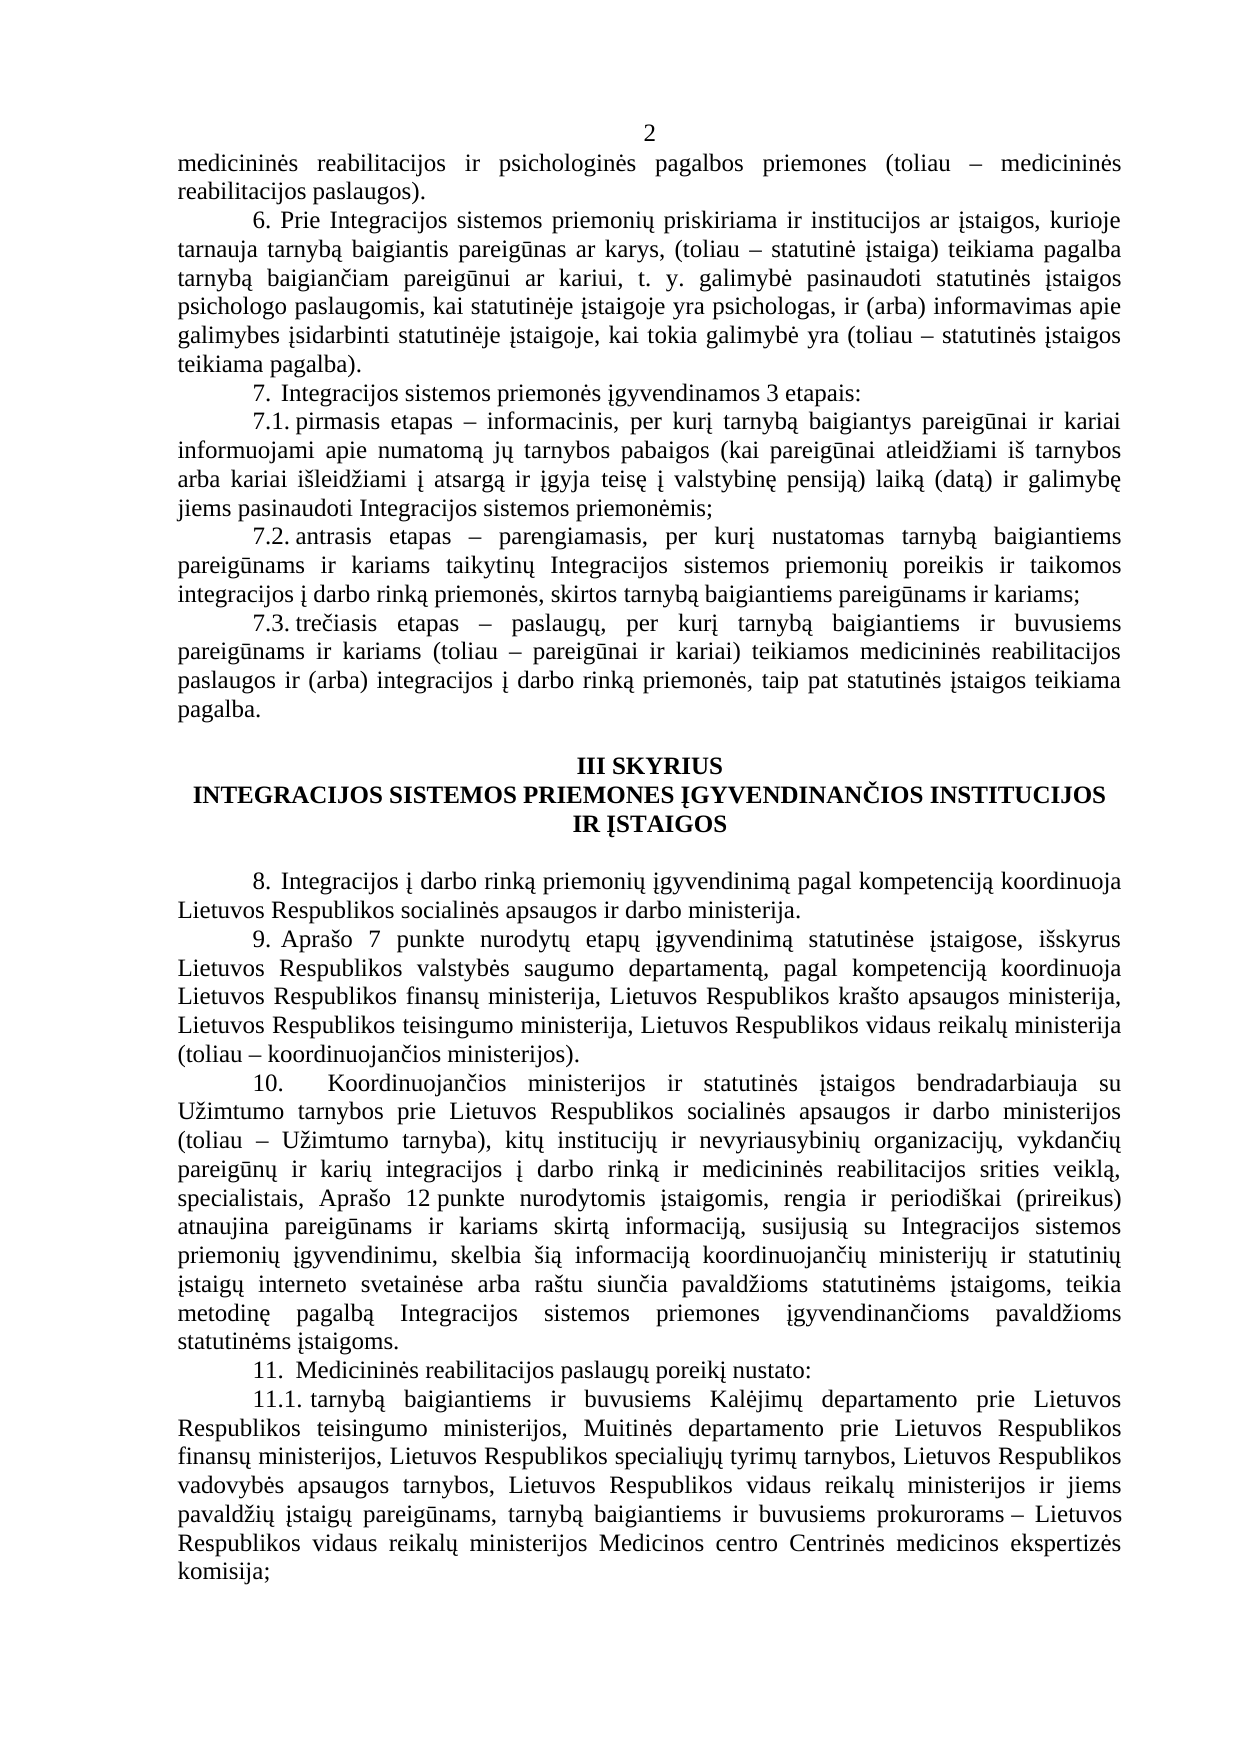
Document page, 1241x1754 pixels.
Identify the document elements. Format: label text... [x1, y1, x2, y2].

text 8. Integracijos į darbo rinką priemonių įgyvendinimą pagal kompetenciją koordinuoja Lietuvos Respublikos socialinės apsaugos ir darbo ministerija. [177, 866, 1122, 924]
text 10. Koordinuojančios ministerijos ir statutinės įstaigos bendradarbiauja su Užimtumo tarnybos prie Lietuvos Respublikos socialinės apsaugos ir darbo ministerijos (toliau – Užimtumo tarnyba), kitų institucijų ir nevyriausybinių organizacijų, vykdančių pareigūnų ir karių integracijos į darbo rinką ir medicininės reabilitacijos srities veiklą, specialistais, Aprašo 12 punkte nurodytomis įstaigomis, rengia ir periodiškai (prireikus) atnaujina pareigūnams ir kariams skirtą informaciją, susijusią su Integracijos sistemos priemonių įgyvendinimu, skelbia šią informaciją koordinuojančių ministerijų ir statutinių įstaigų interneto svetainėse arba raštu siunčia pavaldžioms statutinėms įstaigoms, teikia metodinę pagalbą Integracijos sistemos priemones įgyvendinančioms pavaldžioms statutinėms įstaigoms. [177, 1068, 1122, 1355]
text 7.2. antrasis etapas – parengiamasis, per kurį nustatomas tarnybą baigiantiems pareigūnams ir kariams taikytinų Integracijos sistemos priemonių poreikis ir taikomos integracijos į darbo rinką priemonės, skirtos tarnybą baigiantiems pareigūnams ir kariams; [177, 521, 1122, 608]
text medicininės reabilitacijos ir psichologinės pagalbos priemones (toliau – medicininės reabilitacijos paslaugos). [177, 148, 1122, 205]
text 9. Aprašo 7 punkte nurodytų etapų įgyvendinimą statutinėse įstaigose, išskyrus Lietuvos Respublikos valstybės saugumo departamentą, pagal kompetenciją koordinuoja Lietuvos Respublikos finansų ministerija, Lietuvos Respublikos krašto apsaugos ministerija, Lietuvos Respublikos teisingumo ministerija, Lietuvos Respublikos vidaus reikalų ministerija (toliau – koordinuojančios ministerijos). [177, 924, 1122, 1068]
text 11.1. tarnybą baigiantiems ir buvusiems Kalėjimų departamento prie Lietuvos Respublikos teisingumo ministerijos, Muitinės departamento prie Lietuvos Respublikos finansų ministerijos, Lietuvos Respublikos specialiųjų tyrimų tarnybos, Lietuvos Respublikos vadovybės apsaugos tarnybos, Lietuvos Respublikos vidaus reikalų ministerijos ir jiems pavaldžių įstaigų pareigūnams, tarnybą baigiantiems ir buvusiems prokurorams – Lietuvos Respublikos vidaus reikalų ministerijos Medicinos centro Centrinės medicinos ekspertizės komisija; [177, 1384, 1122, 1585]
text 7. Integracijos sistemos priemonės įgyvendinamos 3 etapais: [177, 378, 1122, 406]
text 11. Medicininės reabilitacijos paslaugų poreikį nustato: [177, 1355, 1122, 1384]
subtitle INTEGRACIJOS SISTEMOS PRIEMONES ĮGYVENDINANČIOS INSTITUCIJOS IR ĮSTAIGOS [177, 780, 1122, 838]
text 7.3. trečiasis etapas – paslaugų, per kurį tarnybą baigiantiems ir buvusiems pareigūnams ir kariams (toliau – pareigūnai ir kariai) teikiamos medicininės reabilitacijos paslaugos ir (arba) integracijos į darbo rinką priemonės, taip pat statutinės įstaigos teikiama pagalba. [177, 608, 1122, 723]
text 6. Prie Integracijos sistemos priemonių priskiriama ir institucijos ar įstaigos, kurioje tarnauja tarnybą baigiantis pareigūnas ar karys, (toliau – statutinė įstaiga) teikiama pagalba tarnybą baigiančiam pareigūnui ar kariui, t. y. galimybė pasinaudoti statutinės įstaigos psichologo paslaugomis, kai statutinėje įstaigoje yra psichologas, ir (arba) informavimas apie galimybes įsidarbinti statutinėje įstaigoje, kai tokia galimybė yra (toliau – statutinės įstaigos teikiama pagalba). [177, 205, 1122, 378]
text 7.1. pirmasis etapas – informacinis, per kurį tarnybą baigiantys pareigūnai ir kariai informuojami apie numatomą jų tarnybos pabaigos (kai pareigūnai atleidžiami iš tarnybos arba kariai išleidžiami į atsargą ir įgyja teisę į valstybinę pensiją) laiką (datą) ir galimybę jiems pasinaudoti Integracijos sistemos priemonėmis; [177, 406, 1122, 521]
subtitle III SKYRIUS [177, 751, 1122, 780]
